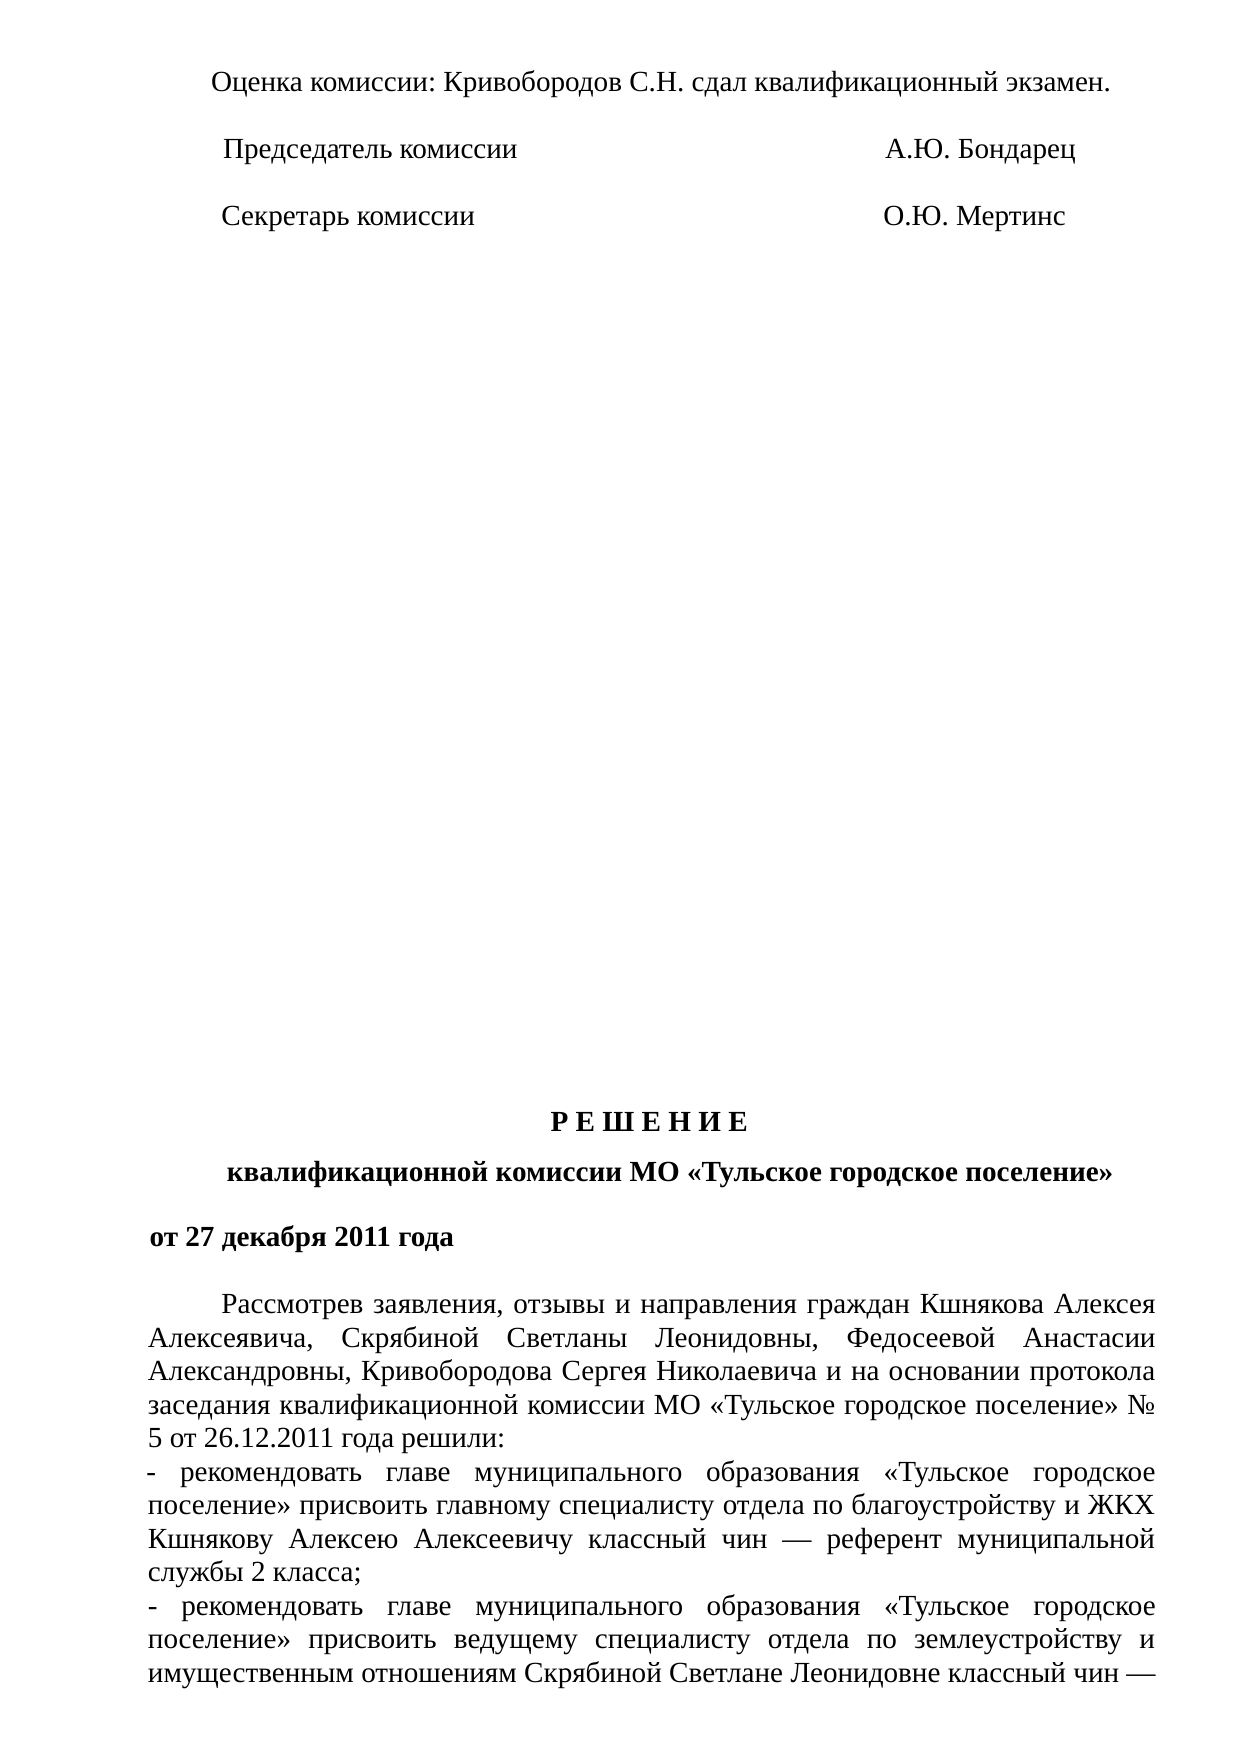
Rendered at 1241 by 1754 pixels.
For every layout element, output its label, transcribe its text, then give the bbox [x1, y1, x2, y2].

list Оценка комиссии: Кривобородов С.Н. сдал квалификационный экзамен. [152, 64, 1156, 98]
text Секретарь комиссии О.Ю. Мертинс [146, 198, 1156, 232]
list - рекомендовать главе муниципального образования «Тульское городское поселение» присвоить ведущему специалисту отдела по землеустройству и имущественным отношениям Скрябиной Светлане Леонидовне классный чин — [146, 1588, 1156, 1689]
text Председатель комиссии А.Ю. Бондарец [149, 131, 1156, 165]
text от 27 декабря 2011 года [149, 1219, 1156, 1253]
text Р Е Ш Е Н И Е [149, 1104, 1156, 1138]
text Рассмотрев заявления, отзывы и направления граждан Кшнякова Алексея Алексеявича, Скрябиной Светланы Леонидовны, Федосеевой Анастасии Александровны, Кривобородова Сергея Николаевича и на основании протокола заседания квалификационной комиссии МО «Тульское городское поселение» № 5 от 26.12.2011 года решили: [146, 1286, 1156, 1454]
text - рекомендовать главе муниципального образования «Тульское городское поселение» присвоить главному специалисту отдела по благоустройству и ЖКХ Кшнякову Алексею Алексеевичу классный чин — референт муниципальной службы 2 класса; [146, 1454, 1156, 1588]
text квалификационной комиссии МО «Тульское городское поселение» [149, 1154, 1183, 1188]
